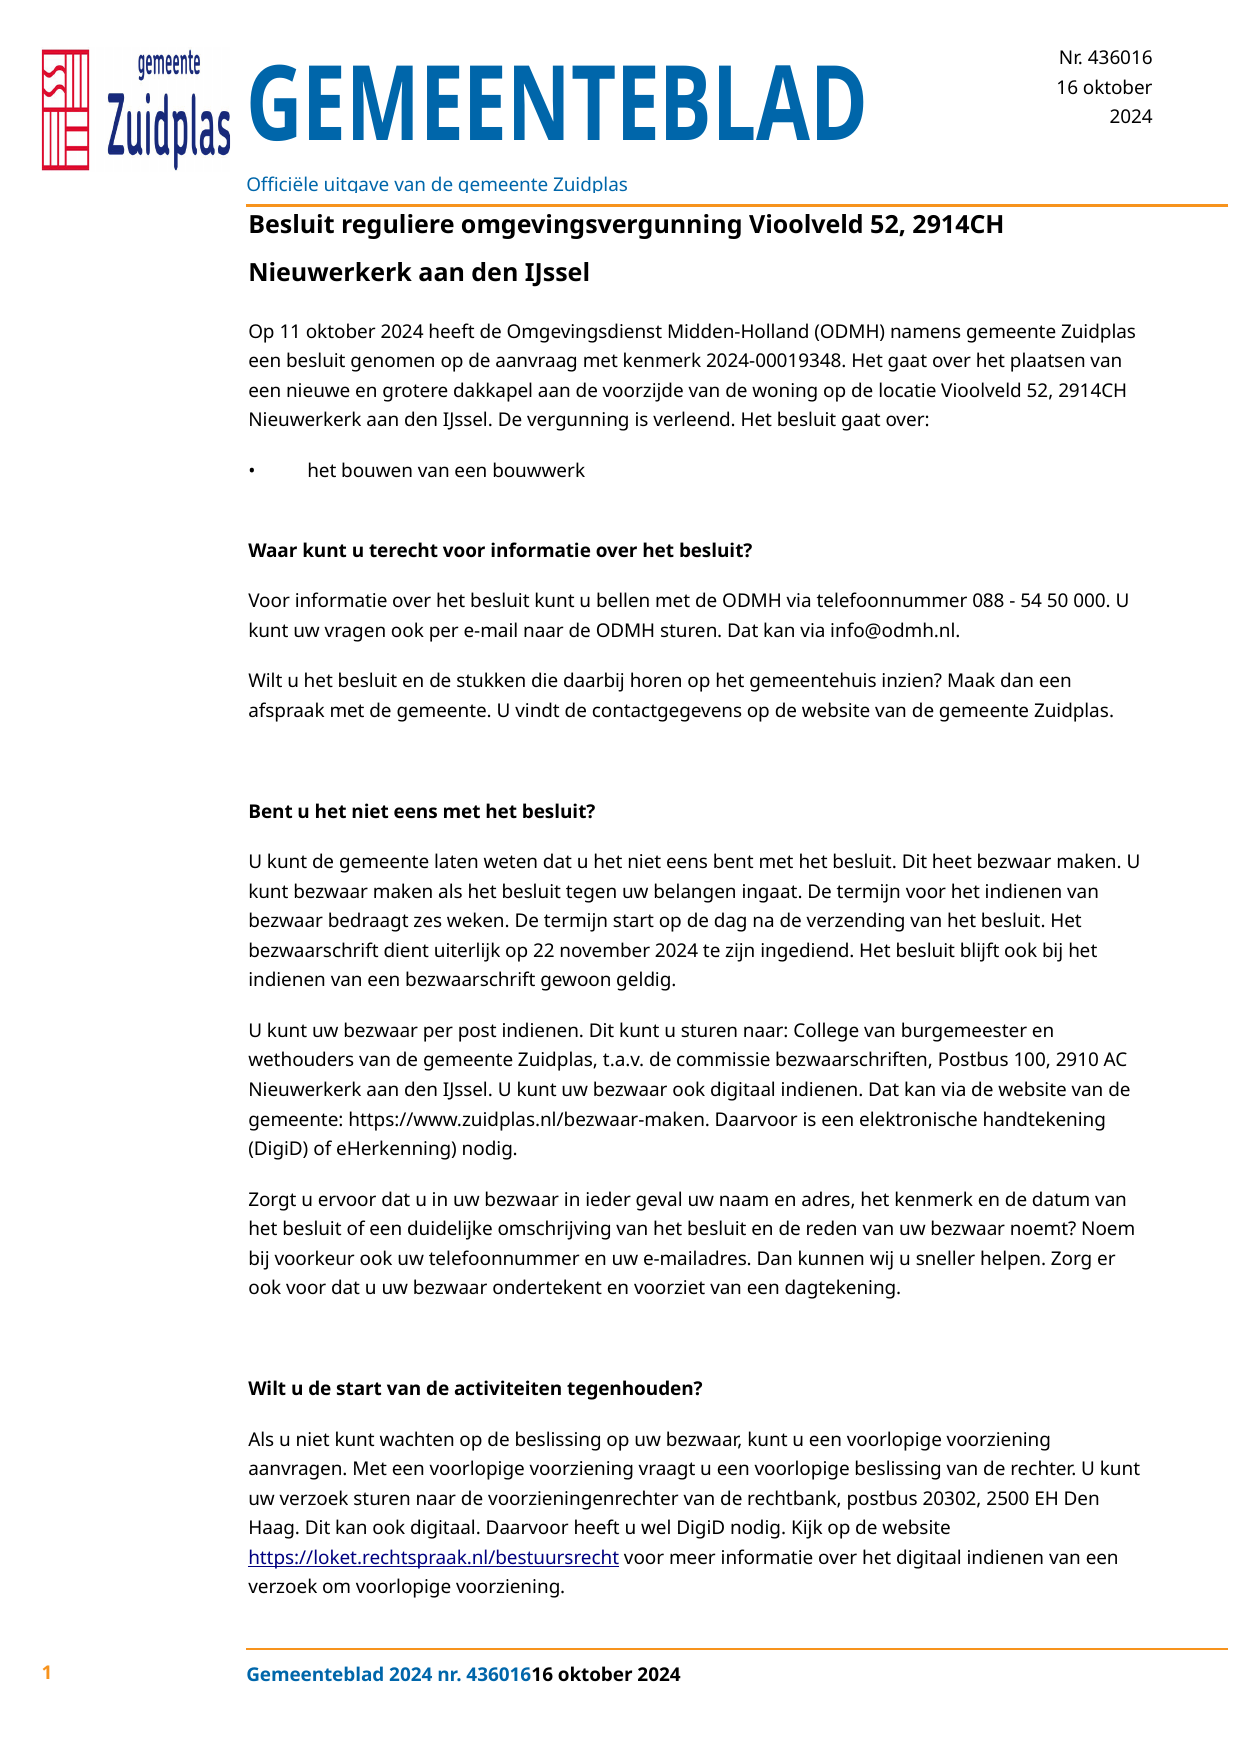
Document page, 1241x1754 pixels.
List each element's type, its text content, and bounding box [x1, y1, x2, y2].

text Wilt u het besluit en de stukken die daarbij horen op het gemeentehuis inzien? Maak dan een afspraak met de gemeente. U vindt de contactgegevens op de website van de gemeente Zuidplas. [248, 667, 1152, 723]
text Besluit reguliere omgevingsvergunning Vioolveld 52, 2914CH Nieuwerkerk aan den IJssel [248, 207, 1152, 288]
text Wilt u de start van de activiteiten tegenhouden? [248, 1375, 1152, 1401]
picture [41, 47, 231, 172]
text Bent u het niet eens met het besluit? [248, 798, 1152, 824]
text U kunt de gemeente laten weten dat u het niet eens bent met het besluit. Dit heet bezwaar maken. U kunt bezwaar maken als het besluit tegen uw belangen ingaat. De termijn voor het indienen van bezwaar bedraagt zes weken. De termijn start op de dag na de verzending van het besluit. Het bezwaarschrift dient uiterlijk op 22 november 2024 te zijn ingediend. Het besluit blijft ook bij het indienen van een bezwaarschrift gewoon geldig. [248, 848, 1152, 992]
text Zorgt u ervoor dat u in uw bezwaar in ieder geval uw naam en adres, het kenmerk en de datum van het besluit of een duidelijke omschrijving van het besluit en de reden van uw bezwaar noemt? Noem bij voorkeur ook uw telefoonnummer en uw e-mailadres. Dan kunnen wij u sneller helpen. Zorg er ook voor dat u uw bezwaar ondertekent en voorziet van een dagtekening. [248, 1186, 1152, 1300]
text Op 11 oktober 2024 heeft de Omgevingsdienst Midden-Holland (ODMH) namens gemeente Zuidplas een besluit genomen op de aanvraag met kenmerk 2024-00019348. Het gaat over het plaatsen van een nieuwe en grotere dakkapel aan de voorzijde van de woning op de locatie Vioolveld 52, 2914CH Nieuwerkerk aan den IJssel. De vergunning is verleend. Het besluit gaat over: [248, 318, 1152, 432]
text Als u niet kunt wachten op de beslissing op uw bezwaar, kunt u een voorlopige voorziening aanvragen. Met een voorlopige voorziening vraagt u een voorlopige beslissing van de rechter. U kunt uw verzoek sturen naar de voorzieningenrechter van de rechtbank, postbus 20302, 2500 EH Den Haag. Dit kan ook digitaal. Daarvoor heeft u wel DigiD nodig. Kijk op de website https://loket.rechtspraak.nl/bestuursrecht voor meer informatie over het digitaal indienen van een verzoek om voorlopige voorziening. [248, 1426, 1152, 1599]
list het bouwen van een bouwwerk [248, 457, 1152, 483]
text Voor informatie over het besluit kunt u bellen met de ODMH via telefoonnummer 088 - 54 50 000. U kunt uw vragen ook per e-mail naar de ODMH sturen. Dat kan via info@odmh.nl. [248, 587, 1152, 643]
text Waar kunt u terecht voor informatie over het besluit? [248, 537, 1152, 563]
text U kunt uw bezwaar per post indienen. Dit kunt u sturen naar: College van burgemeester en wethouders van de gemeente Zuidplas, t.a.v. de commissie bezwaarschriften, Postbus 100, 2910 AC Nieuwerkerk aan den IJssel. U kunt uw bezwaar ook digitaal indienen. Dat kan via de website van de gemeente: https://www.zuidplas.nl/bezwaar-maken. Daarvoor is een elektronische handtekening (DigiD) of eHerkenning) nodig. [248, 1017, 1152, 1161]
